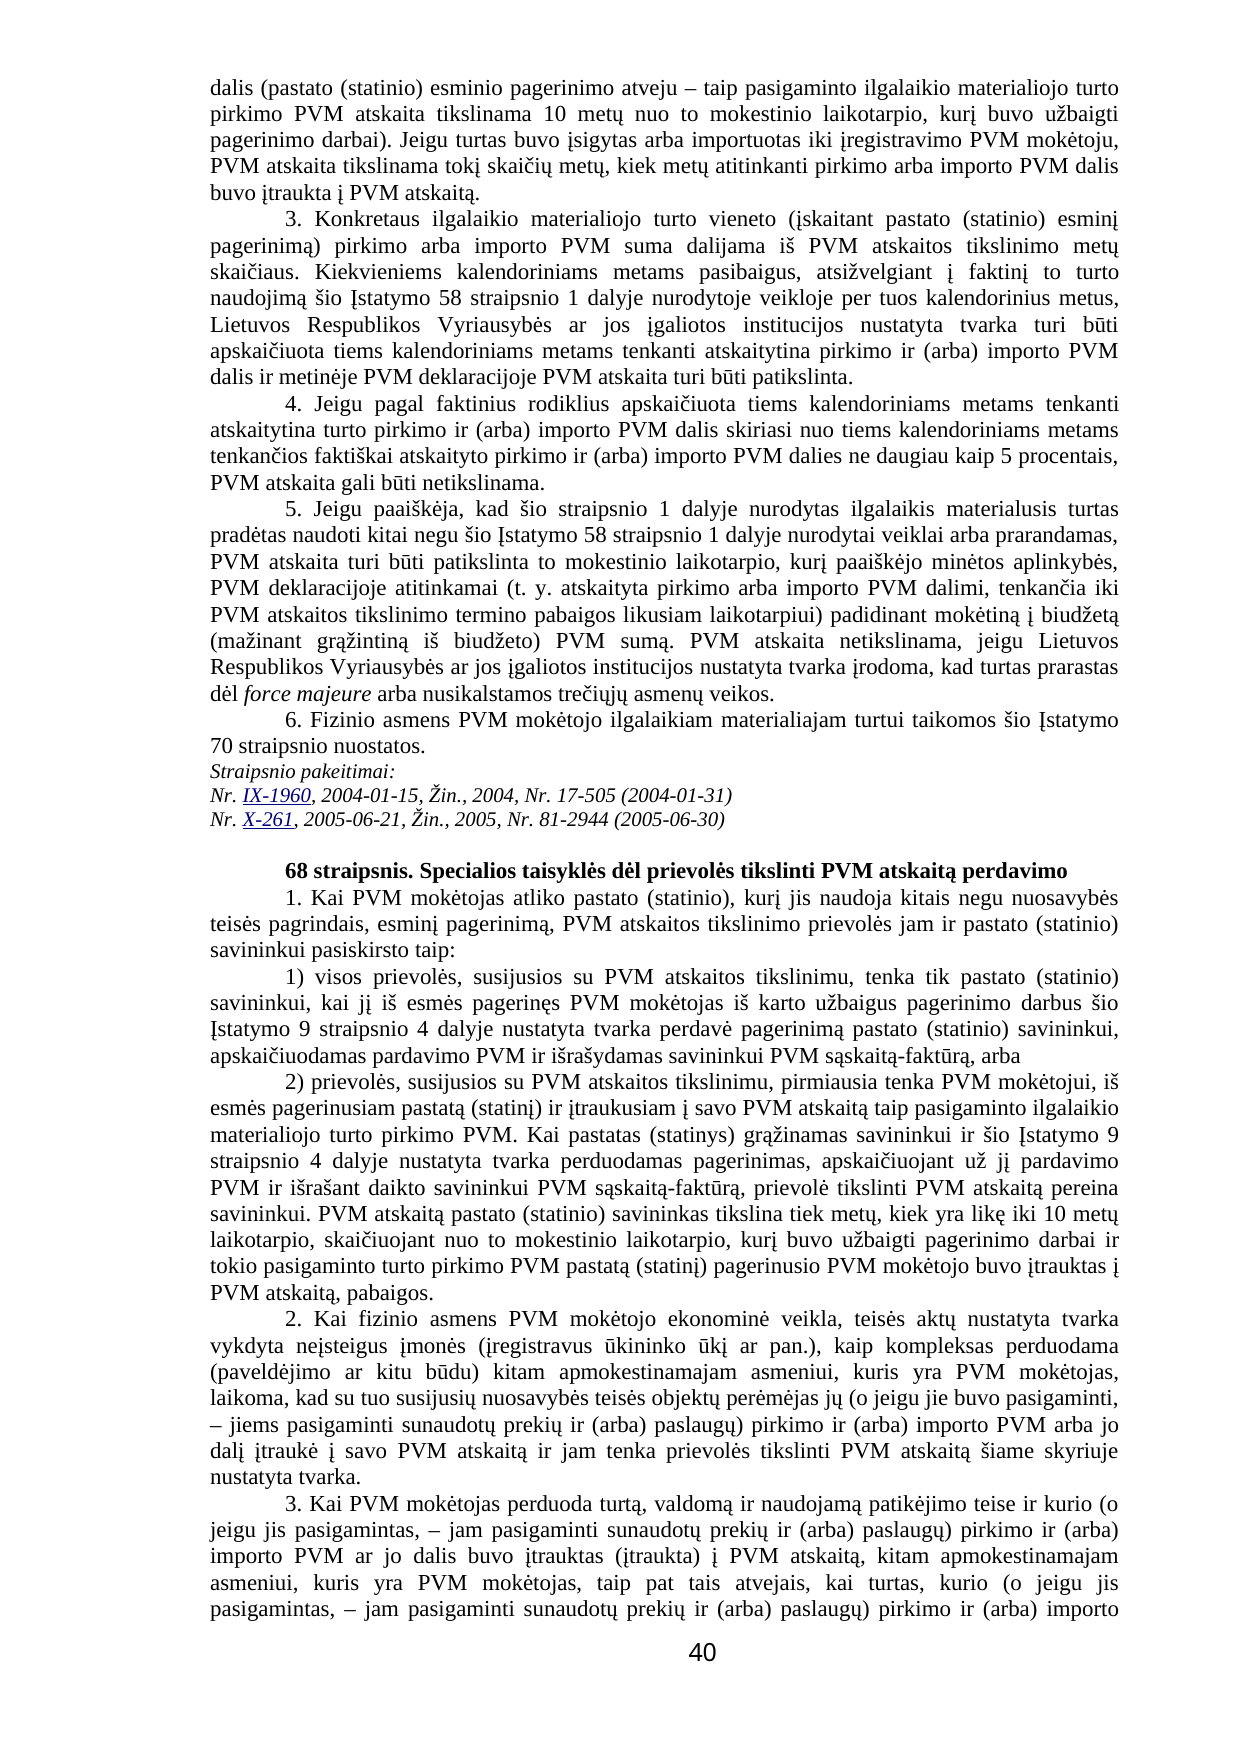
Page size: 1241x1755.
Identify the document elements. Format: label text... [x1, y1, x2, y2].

text Nr. X-261, 2005-06-21, Žin., 2005, Nr. 81-2944 (2005-06-30) [210, 807, 1120, 831]
text 68 straipsnis. Specialios taisyklės dėl prievolės tikslinti PVM atskaitą perdavimo [285, 857, 1120, 884]
text Straipsnio pakeitimai: [210, 759, 1120, 783]
text 3. Kai PVM mokėtojas perduoda turtą, valdomą ir naudojamą patikėjimo teise ir kurio (o jeigu jis pasigamintas, – jam pasigaminti sunaudotų prekių ir (arba) paslaugų) pirkimo ir (arba) importo PVM ar jo dalis buvo įtrauktas (įtraukta) į PVM atskaitą, kitam apmokestinamajam asmeniui, kuris yra PVM mokėtojas, taip pat tais atvejais, kai turtas, kurio (o jeigu jis pasigamintas, – jam pasigaminti sunaudotų prekių ir (arba) paslaugų) pirkimo ir (arba) importo [210, 1490, 1120, 1622]
text dalis (pastato (statinio) esminio pagerinimo atveju – taip pasigaminto ilgalaikio materialiojo turto pirkimo PVM atskaita tikslinama 10 metų nuo to mokestinio laikotarpio, kurį buvo užbaigti pagerinimo darbai). Jeigu turtas buvo įsigytas arba importuotas iki įregistravimo PVM mokėtoju, PVM atskaita tikslinama tokį skaičių metų, kiek metų atitinkanti pirkimo arba importo PVM dalis buvo įtraukta į PVM atskaitą. [210, 73, 1120, 205]
text 1. Kai PVM mokėtojas atliko pastato (statinio), kurį jis naudoja kitais negu nuosavybės teisės pagrindais, esminį pagerinimą, PVM atskaitos tikslinimo prievolės jam ir pastato (statinio) savininkui pasiskirsto taip: [210, 884, 1120, 963]
text 3. Konkretaus ilgalaikio materialiojo turto vieneto (įskaitant pastato (statinio) esminį pagerinimą) pirkimo arba importo PVM suma dalijama iš PVM atskaitos tikslinimo metų skaičiaus. Kiekvieniems kalendoriniams metams pasibaigus, atsižvelgiant į faktinį to turto naudojimą šio Įstatymo 58 straipsnio 1 dalyje nurodytoje veikloje per tuos kalendorinius metus, Lietuvos Respublikos Vyriausybės ar jos įgaliotos institucijos nustatyta tvarka turi būti apskaičiuota tiems kalendoriniams metams tenkanti atskaitytina pirkimo ir (arba) importo PVM dalis ir metinėje PVM deklaracijoje PVM atskaita turi būti patikslinta. [210, 205, 1120, 390]
text 1) visos prievolės, susijusios su PVM atskaitos tikslinimu, tenka tik pastato (statinio) savininkui, kai jį iš esmės pagerinęs PVM mokėtojas iš karto užbaigus pagerinimo darbus šio Įstatymo 9 straipsnio 4 dalyje nustatyta tvarka perdavė pagerinimą pastato (statinio) savininkui, apskaičiuodamas pardavimo PVM ir išrašydamas savininkui PVM sąskaitą-faktūrą, arba [210, 963, 1120, 1068]
text 2. Kai fizinio asmens PVM mokėtojo ekonominė veikla, teisės aktų nustatyta tvarka vykdyta neįsteigus įmonės (įregistravus ūkininko ūkį ar pan.), kaip kompleksas perduodama (paveldėjimo ar kitu būdu) kitam apmokestinamajam asmeniui, kuris yra PVM mokėtojas, laikoma, kad su tuo susijusių nuosavybės teisės objektų perėmėjas jų (o jeigu jie buvo pasigaminti, – jiems pasigaminti sunaudotų prekių ir (arba) paslaugų) pirkimo ir (arba) importo PVM arba jo dalį įtraukė į savo PVM atskaitą ir jam tenka prievolės tikslinti PVM atskaitą šiame skyriuje nustatyta tvarka. [210, 1305, 1120, 1490]
text 4. Jeigu pagal faktinius rodiklius apskaičiuota tiems kalendoriniams metams tenkanti atskaitytina turto pirkimo ir (arba) importo PVM dalis skiriasi nuo tiems kalendoriniams metams tenkančios faktiškai atskaityto pirkimo ir (arba) importo PVM dalies ne daugiau kaip 5 procentais, PVM atskaita gali būti netikslinama. [210, 390, 1120, 495]
text 2) prievolės, susijusios su PVM atskaitos tikslinimu, pirmiausia tenka PVM mokėtojui, iš esmės pagerinusiam pastatą (statinį) ir įtraukusiam į savo PVM atskaitą taip pasigaminto ilgalaikio materialiojo turto pirkimo PVM. Kai pastatas (statinys) grąžinamas savininkui ir šio Įstatymo 9 straipsnio 4 dalyje nustatyta tvarka perduodamas pagerinimas, apskaičiuojant už jį pardavimo PVM ir išrašant daikto savininkui PVM sąskaitą-faktūrą, prievolė tikslinti PVM atskaitą pereina savininkui. PVM atskaitą pastato (statinio) savininkas tikslina tiek metų, kiek yra likę iki 10 metų laikotarpio, skaičiuojant nuo to mokestinio laikotarpio, kurį buvo užbaigti pagerinimo darbai ir tokio pasigaminto turto pirkimo PVM pastatą (statinį) pagerinusio PVM mokėtojo buvo įtrauktas į PVM atskaitą, pabaigos. [210, 1068, 1120, 1305]
text 5. Jeigu paaiškėja, kad šio straipsnio 1 dalyje nurodytas ilgalaikis materialusis turtas pradėtas naudoti kitai negu šio Įstatymo 58 straipsnio 1 dalyje nurodytai veiklai arba prarandamas, PVM atskaita turi būti patikslinta to mokestinio laikotarpio, kurį paaiškėjo minėtos aplinkybės, PVM deklaracijoje atitinkamai (t. y. atskaityta pirkimo arba importo PVM dalimi, tenkančia iki PVM atskaitos tikslinimo termino pabaigos likusiam laikotarpiui) padidinant mokėtiną į biudžetą (mažinant grąžintiną iš biudžeto) PVM sumą. PVM atskaita netikslinama, jeigu Lietuvos Respublikos Vyriausybės ar jos įgaliotos institucijos nustatyta tvarka įrodoma, kad turtas prarastas dėl force majeure arba nusikalstamos trečiųjų asmenų veikos. [210, 495, 1120, 706]
text 6. Fizinio asmens PVM mokėtojo ilgalaikiam materialiajam turtui taikomos šio Įstatymo 70 straipsnio nuostatos. [210, 706, 1120, 759]
text Nr. IX-1960, 2004-01-15, Žin., 2004, Nr. 17-505 (2004-01-31) [210, 783, 1120, 807]
